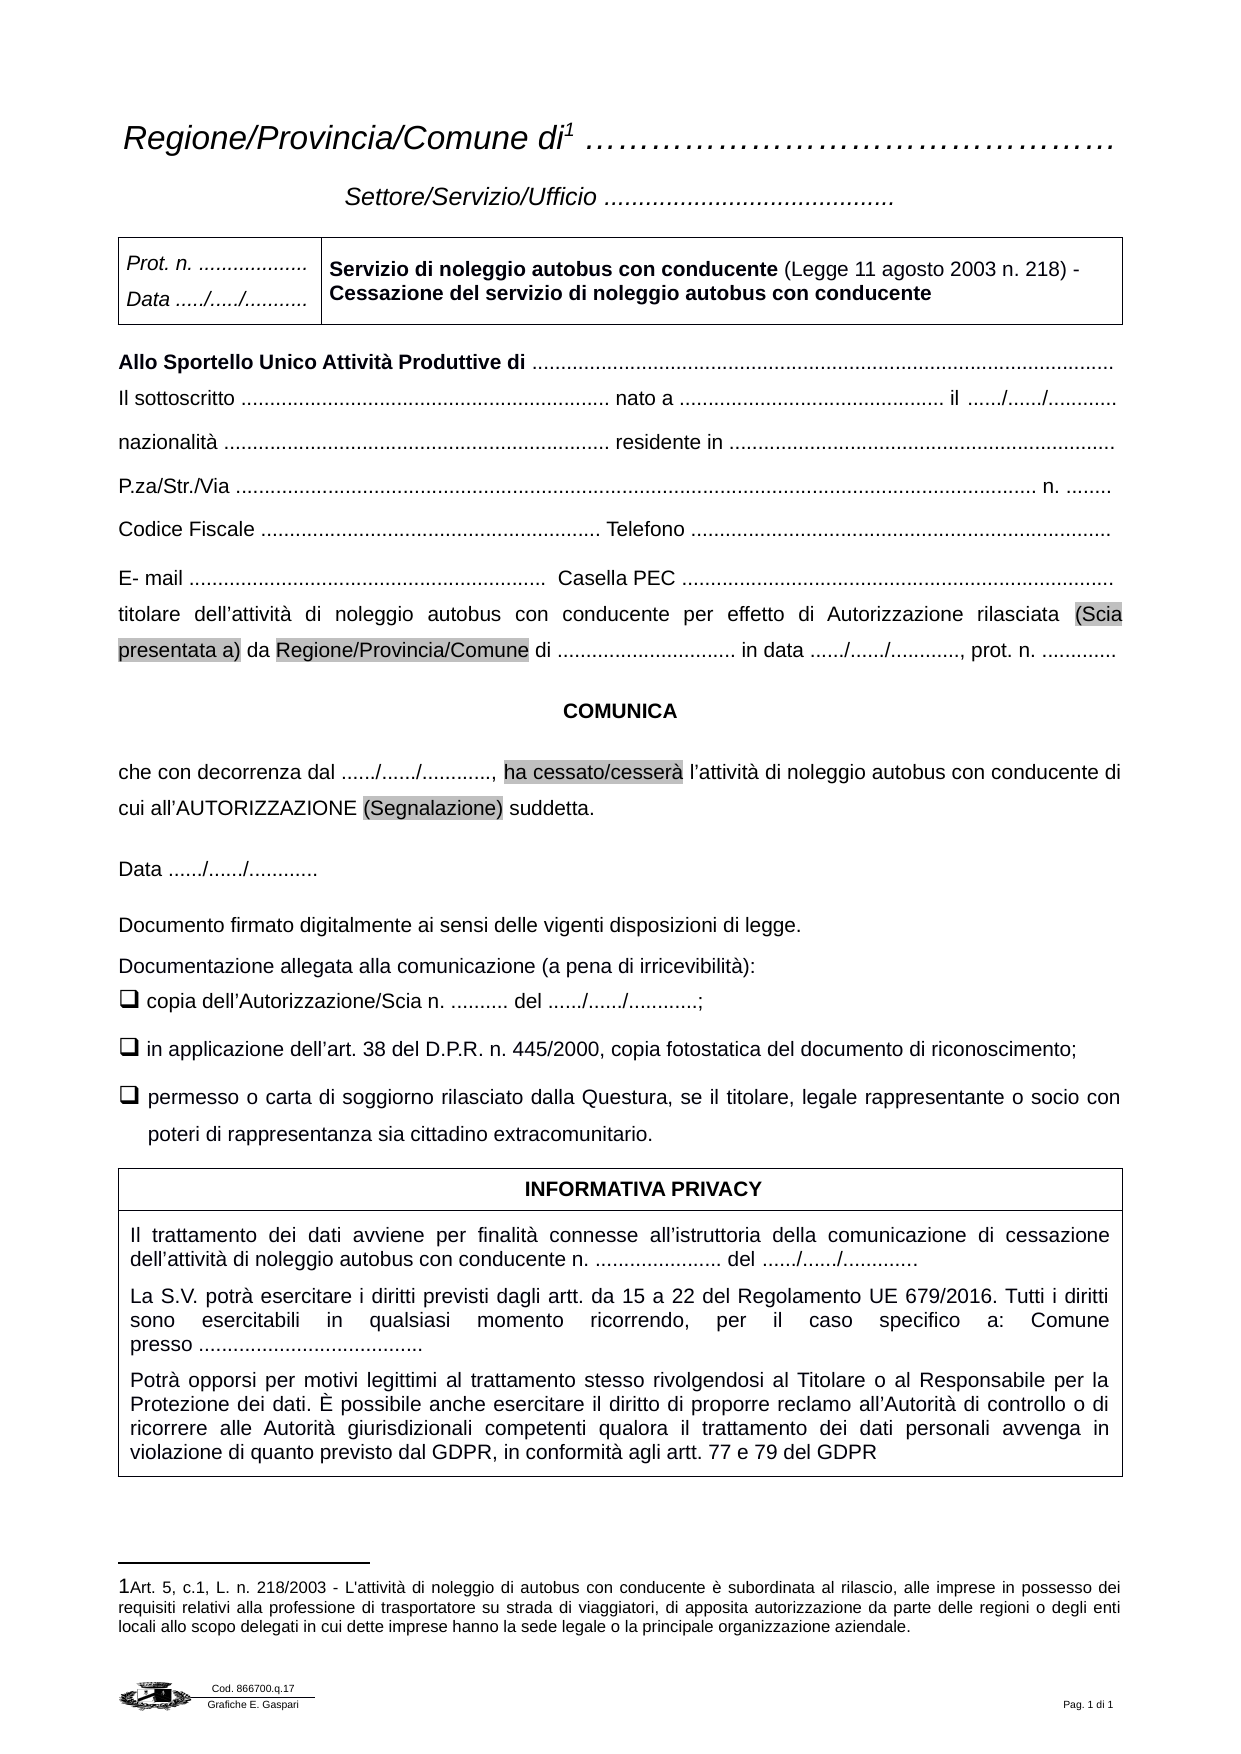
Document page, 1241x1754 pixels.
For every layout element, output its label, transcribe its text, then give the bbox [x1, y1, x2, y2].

subtitle  copia dell’Autorizzazione/Scia n. .......... del ....../....../............; [118, 989, 1122, 1014]
subtitle  in applicazione dell’art. 38 del D.P.R. n. 445/2000, copia fotostatica del documento di riconoscimento; [118, 1037, 1122, 1062]
text Documento firmato digitalmente ai sensi delle vigenti disposizioni di legge. [118, 913, 1122, 937]
text nazionalità ................................................................... residente in ................................................................... [118, 430, 1122, 454]
text Documentazione allegata alla comunicazione (a pena di irricevibilità): [118, 954, 1122, 978]
text E- mail .............................................................. Casella PEC ........................................................................... [118, 566, 1122, 589]
text Settore/Servizio/Ufficio .......................................... [118, 182, 1122, 210]
table_cell Il trattamento dei dati avviene per finalità connesse all’istruttoria della comunicazione di cessazione dell’attività di noleggio autobus con conducente n. ...................... del ....../....../............. La S.V. potrà esercitare i diritti previsti dagli artt. da 15 a 22 del Regolamento UE 679/2016. Tutti i diritti sono esercitabili in qualsiasi momento ricorrendo, per il caso specifico a: Comune presso ....................................... Potrà opporsi per motivi legittimi al trattamento stesso rivolgendosi al Titolare o al Responsabile per la Protezione dei dati. È possibile anche esercitare il diritto di proporre reclamo all’Autorità di controllo o di ricorrere alle Autorità giurisdizionali competenti qualora il trattamento dei dati personali avvenga in violazione di quanto previsto dal GDPR, in conformità agli artt. 77 e 79 del GDPR [119, 1211, 1122, 1476]
text titolare dell’attività di noleggio autobus con conducente per effetto di Autorizzazione rilasciata (Scia presentata a) da Regione/Provincia/Comune di ............................... in data ....../....../............, prot. n. ............. [118, 602, 1122, 662]
text che con decorrenza dal ....../....../............, ha cessato/cesserà l’attività di noleggio autobus con conducente di cui all’AUTORIZZAZIONE (Segnalazione) suddetta. [118, 760, 1122, 820]
text Codice Fiscale ........................................................... Telefono ......................................................................... [118, 517, 1122, 541]
text Data ....../....../............ [118, 857, 1122, 881]
text Il sottoscritto ................................................................ nato a .............................................. il ....../....../............ [118, 386, 1122, 410]
text P.za/Str./Via ........................................................................................................................................... n. ........ [118, 473, 1122, 497]
table_header INFORMATIVA PRIVACY [119, 1169, 1122, 1209]
text COMUNICA [118, 699, 1122, 723]
text Art. 5, c.1, L. n. 218/2003 - L'attività di noleggio di autobus con conducente è subordinata al rilascio, alle imprese in possesso dei requisiti relativi alla professione di trasportatore su strada di viaggiatori, di apposita autorizzazione da parte delle regioni o degli enti locali allo scopo delegati in cui dette imprese hanno la sede legale o la principale organizzazione aziendale. [118, 1573, 1122, 1636]
table_header Prot. n. ................... Data ...../...../........... [119, 238, 321, 324]
table_header Servizio di noleggio autobus con conducente (Legge 11 agosto 2003 n. 218) - Cessazione del servizio di noleggio autobus con conducente [322, 238, 1122, 324]
subtitle  permesso o carta di soggiorno rilasciato dalla Questura, se il titolare, legale rappresentante o socio con poteri di rappresentanza sia cittadino extracomunitario. [118, 1084, 1122, 1146]
text Regione/Provincia/Comune di ………………………………………… [118, 118, 1122, 157]
text Allo Sportello Unico Attività Produttive di ..................................................................................................... [118, 350, 1122, 374]
